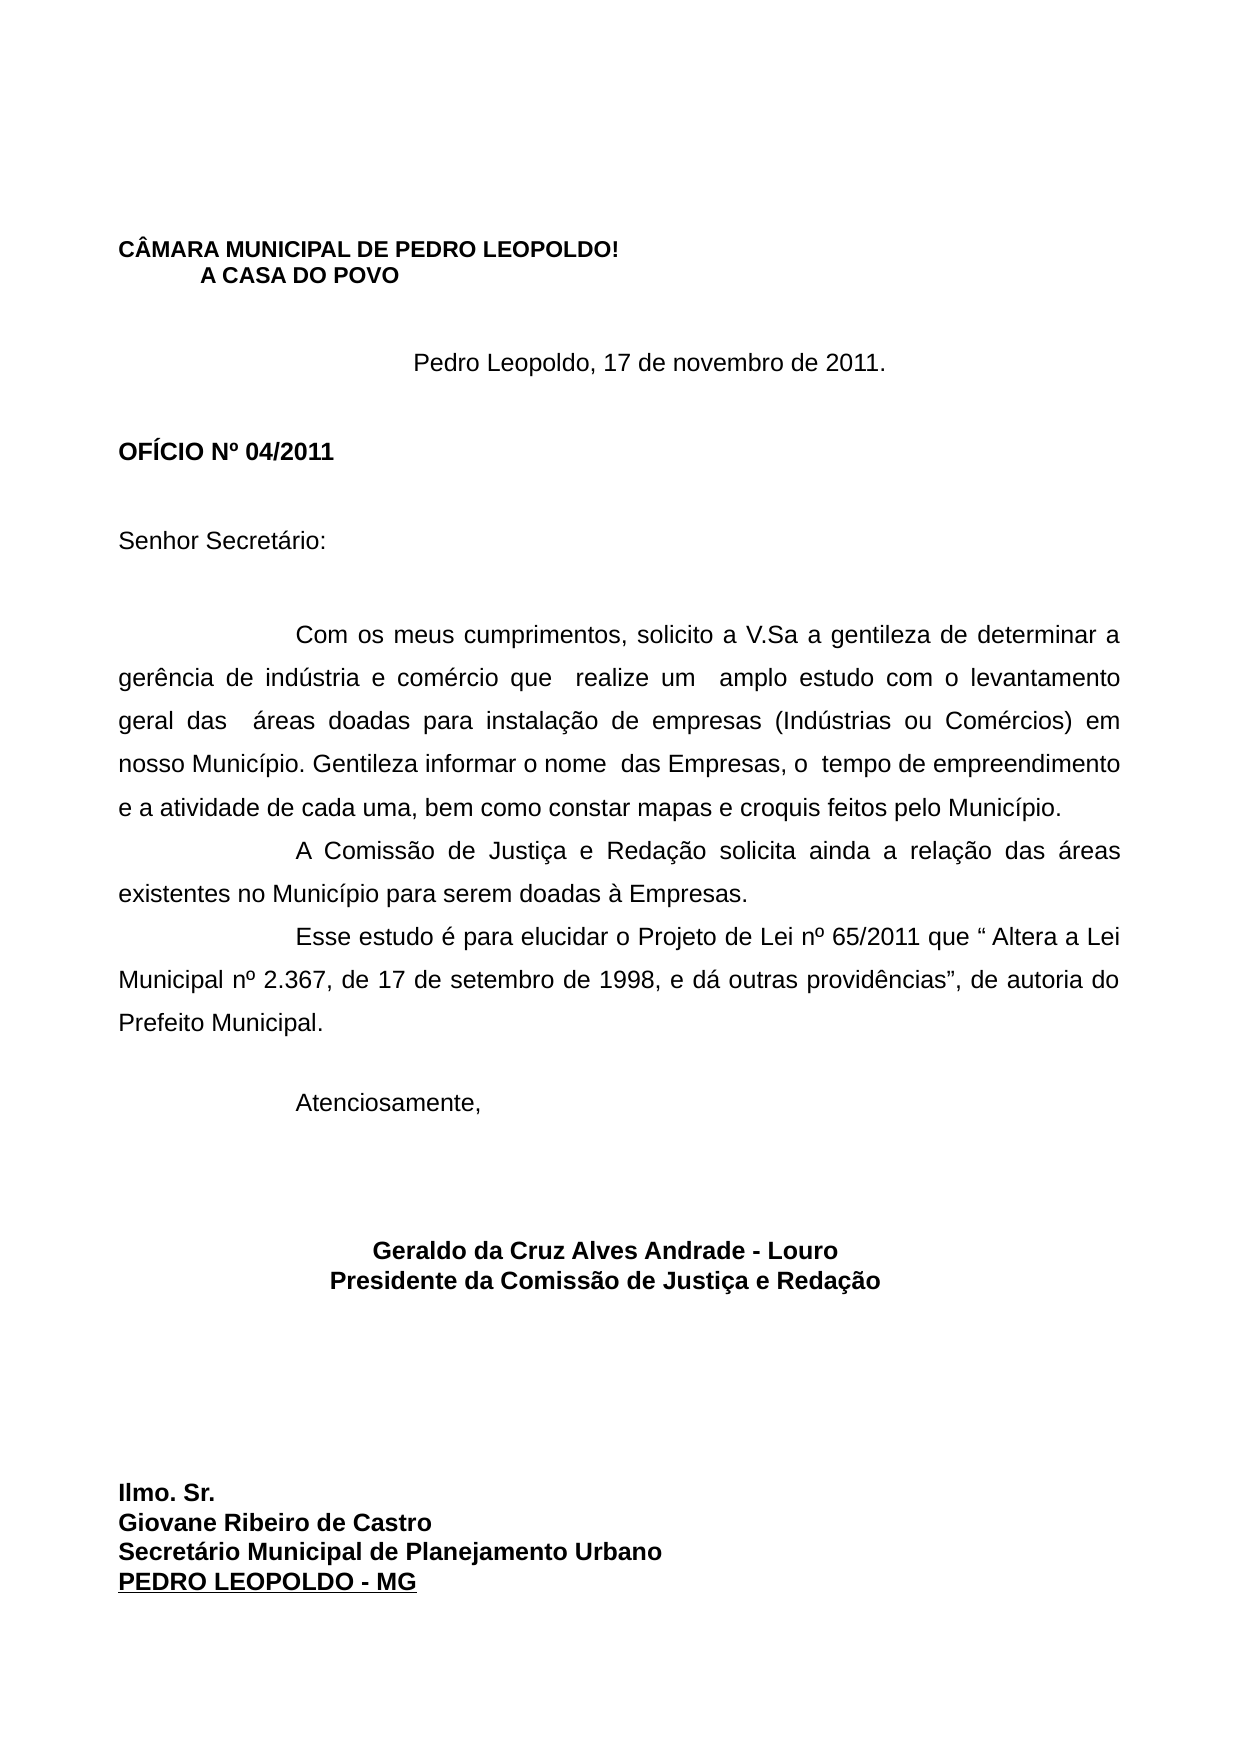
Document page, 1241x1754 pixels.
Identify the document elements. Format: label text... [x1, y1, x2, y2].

text Esse estudo é para elucidar o Projeto de Lei nº 65/2011 que “ Altera a Lei Municipal nº 2.367, de 17 de setembro de 1998, e dá outras providências”, de autoria do Prefeito Municipal. [118, 922, 1122, 1037]
table_cell [123, 1448, 601, 1477]
table_cell Presidente da Comissão de Justiça e Redação [118, 1265, 1093, 1294]
text OFÍCIO Nº 04/2011 [118, 436, 1122, 466]
table_header [601, 1418, 1088, 1448]
text Senhor Secretário: [118, 525, 1122, 554]
text Ilmo. Sr. [118, 1477, 1122, 1507]
text Pedro Leopoldo, 17 de novembro de 2011. [118, 347, 1122, 377]
text CÂMARA MUNICIPAL DE PEDRO LEOPOLDO! [118, 236, 1122, 262]
text Atenciosamente, [295, 1087, 1122, 1117]
table_header Geraldo da Cruz Alves Andrade - Louro [118, 1235, 1093, 1265]
text Com os meus cumprimentos, solicito a V.Sa a gentileza de determinar a gerência de indústria e comércio que realize um amplo estudo com o levantamento geral das áreas doadas para instalação de empresas (Indústrias ou Comércios) em nosso Município. Gentileza informar o nome das Empresas, o tempo de empreendimento e a atividade de cada uma, bem como constar mapas e croquis feitos pelo Município. [118, 620, 1122, 821]
text Secretário Municipal de Planejamento Urbano [118, 1536, 1122, 1566]
table_header [123, 1418, 601, 1448]
table_cell [601, 1448, 1088, 1477]
text PEDRO LEOPOLDO - MG [118, 1566, 1122, 1596]
text A CASA DO POVO [118, 262, 1122, 288]
text A Comissão de Justiça e Redação solicita ainda a relação das áreas existentes no Município para serem doadas à Empresas. [118, 836, 1122, 908]
text Giovane Ribeiro de Castro [118, 1507, 1122, 1536]
